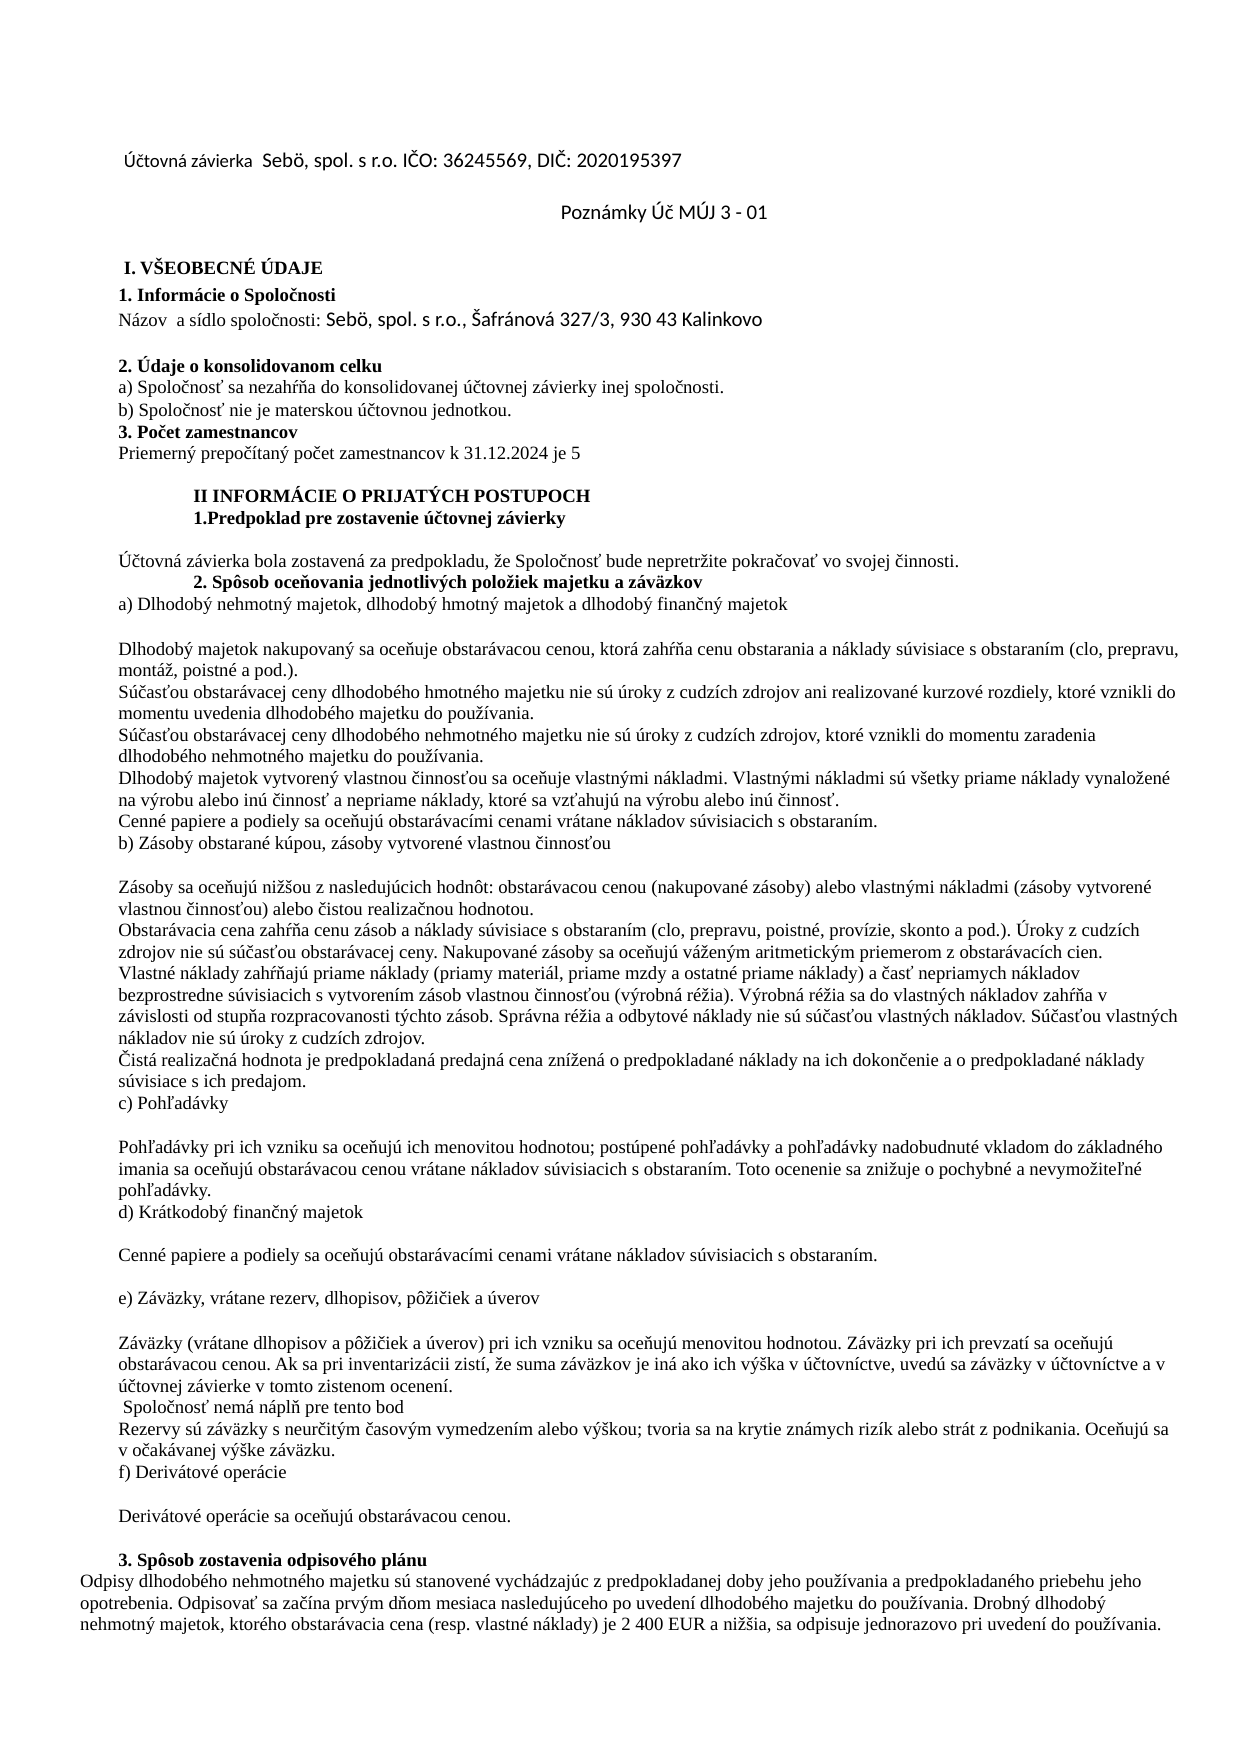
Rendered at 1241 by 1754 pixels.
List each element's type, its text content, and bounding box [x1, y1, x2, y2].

list d) Krátkodobý finančný majetok [118, 1201, 1182, 1222]
text Obstarávacia cena zahŕňa cenu zásob a náklady súvisiace s obstaraním (clo, prepravu, poistné, provízie, skonto a pod.). Úroky z cudzích zdrojov nie sú súčasťou obstarávacej ceny. Nakupované zásoby sa oceňujú váženým aritmetickým priemerom z obstarávacích cien. [118, 919, 1182, 962]
list b) Zásoby obstarané kúpou, zásoby vytvorené vlastnou činnosťou [118, 832, 1182, 853]
text Účtovná závierka Sebö, spol. s r.o. IČO: 36245569, DIČ: 2020195397 [118, 143, 1182, 174]
text Cenné papiere a podiely sa oceňujú obstarávacími cenami vrátane nákladov súvisiacich s obstaraním. [118, 810, 1182, 832]
list f) Derivátové operácie [118, 1461, 1182, 1482]
text Spoločnosť nemá náplň pre tento bod [118, 1396, 1182, 1418]
text 3. Počet zamestnancov [118, 421, 1182, 442]
list 2. Spôsob oceňovania jednotlivých položiek majetku a záväzkov [156, 571, 1182, 593]
list 1.Predpoklad pre zostavenie účtovnej závierky [156, 507, 1182, 528]
text Súčasťou obstarávacej ceny dlhodobého hmotného majetku nie sú úroky z cudzích zdrojov ani realizované kurzové rozdiely, ktoré vznikli do momentu uvedenia dlhodobého majetku do používania. [118, 681, 1182, 724]
list e) Záväzky, vrátane rezerv, dlhopisov, pôžičiek a úverov [118, 1287, 1182, 1309]
list a) Dlhodobý nehmotný majetok, dlhodobý hmotný majetok a dlhodobý finančný majetok [118, 593, 1182, 614]
text Názov a sídlo spoločnosti: Sebö, spol. s r.o., Šafránová 327/3, 930 43 Kalinkovo [118, 306, 1182, 332]
list a) Spoločnosť sa nezahŕňa do konsolidovanej účtovnej závierky inej spoločnosti. [118, 376, 1182, 398]
text 2. Údaje o konsolidovanom celku [118, 354, 1182, 376]
text I. VŠEOBECNÉ ÚDAJE [118, 250, 1182, 281]
list c) Pohľadávky [118, 1092, 1182, 1113]
text Čistá realizačná hodnota je predpokladaná predajná cena znížená o predpokladané náklady na ich dokončenie a o predpokladané náklady súvisiace s ich predajom. [118, 1048, 1182, 1092]
list II INFORMÁCIE O PRIJATÝCH POSTUPOCH [156, 485, 1182, 507]
text Pohľadávky pri ich vzniku sa oceňujú ich menovitou hodnotou; postúpené pohľadávky a pohľadávky nadobudnuté vkladom do základného imania sa oceňujú obstarávacou cenou vrátane nákladov súvisiacich s obstaraním. Toto ocenenie sa znižuje o pochybné a nevymožiteľné pohľadávky. [118, 1136, 1182, 1201]
text Súčasťou obstarávacej ceny dlhodobého nehmotného majetku nie sú úroky z cudzích zdrojov, ktoré vznikli do momentu zaradenia dlhodobého nehmotného majetku do používania. [118, 724, 1182, 767]
text Poznámky Úč MÚJ 3 - 01 [118, 199, 1182, 225]
text Dlhodobý majetok nakupovaný sa oceňuje obstarávacou cenou, ktorá zahŕňa cenu obstarania a náklady súvisiace s obstaraním (clo, prepravu, montáž, poistné a pod.). [118, 637, 1182, 681]
text Priemerný prepočítaný počet zamestnancov k 31.12.2024 je 5 [118, 442, 1182, 464]
text 3. Spôsob zostavenia odpisového plánu [118, 1548, 1182, 1570]
table_header Odpisy dlhodobého nehmotného majetku sú stanovené vychádzajúc z predpokladanej doby jeho používania a predpokladaného priebehu jeho opotrebenia. Odpisovať sa začína prvým dňom mesiaca nasledujúceho po uvedení dlhodobého majetku do používania. Drobný dlhodobý nehmotný majetok, ktorého obstarávacia cena (resp. vlastné náklady) je 2 400 EUR a nižšia, sa odpisuje jednorazovo pri uvedení do používania. [69, 1570, 1176, 1635]
table_header Ročná odpisová [1176, 1570, 1184, 1635]
text Cenné papiere a podiely sa oceňujú obstarávacími cenami vrátane nákladov súvisiacich s obstaraním. [118, 1244, 1182, 1266]
list b) Spoločnosť nie je materskou účtovnou jednotkou. [118, 399, 1182, 421]
text Rezervy sú záväzky s neurčitým časovým vymedzením alebo výškou; tvoria sa na krytie známych rizík alebo strát z podnikania. Oceňujú sa v očakávanej výške záväzku. [118, 1418, 1182, 1461]
text Derivátové operácie sa oceňujú obstarávacou cenou. [118, 1505, 1182, 1527]
text Záväzky (vrátane dlhopisov a pôžičiek a úverov) pri ich vzniku sa oceňujú menovitou hodnotou. Záväzky pri ich prevzatí sa oceňujú obstarávacou cenou. Ak sa pri inventarizácii zistí, že suma záväzkov je iná ako ich výška v účtovníctve, uvedú sa záväzky v účtovníctve a v účtovnej závierke v tomto zistenom ocenení. [118, 1332, 1182, 1396]
text Vlastné náklady zahŕňajú priame náklady (priamy materiál, priame mzdy a ostatné priame náklady) a časť nepriamych nákladov bezprostredne súvisiacich s vytvorením zásob vlastnou činnosťou (výrobná réžia). Výrobná réžia sa do vlastných nákladov zahŕňa v závislosti od stupňa rozpracovanosti týchto zásob. Správna réžia a odbytové náklady nie sú súčasťou vlastných nákladov. Súčasťou vlastných nákladov nie sú úroky z cudzích zdrojov. [118, 962, 1182, 1048]
text Dlhodobý majetok vytvorený vlastnou činnosťou sa oceňuje vlastnými nákladmi. Vlastnými nákladmi sú všetky priame náklady vynaložené na výrobu alebo inú činnosť a nepriame náklady, ktoré sa vzťahujú na výrobu alebo inú činnosť. [118, 767, 1182, 810]
text Účtovná závierka bola zostavená za predpokladu, že Spoločnosť bude nepretržite pokračovať vo svojej činnosti. [118, 550, 1182, 571]
text 1. Informácie o Spoločnosti [118, 281, 1182, 306]
text Zásoby sa oceňujú nižšou z nasledujúcich hodnôt: obstarávacou cenou (nakupované zásoby) alebo vlastnými nákladmi (zásoby vytvorené vlastnou činnosťou) alebo čistou realizačnou hodnotou. [118, 876, 1182, 919]
